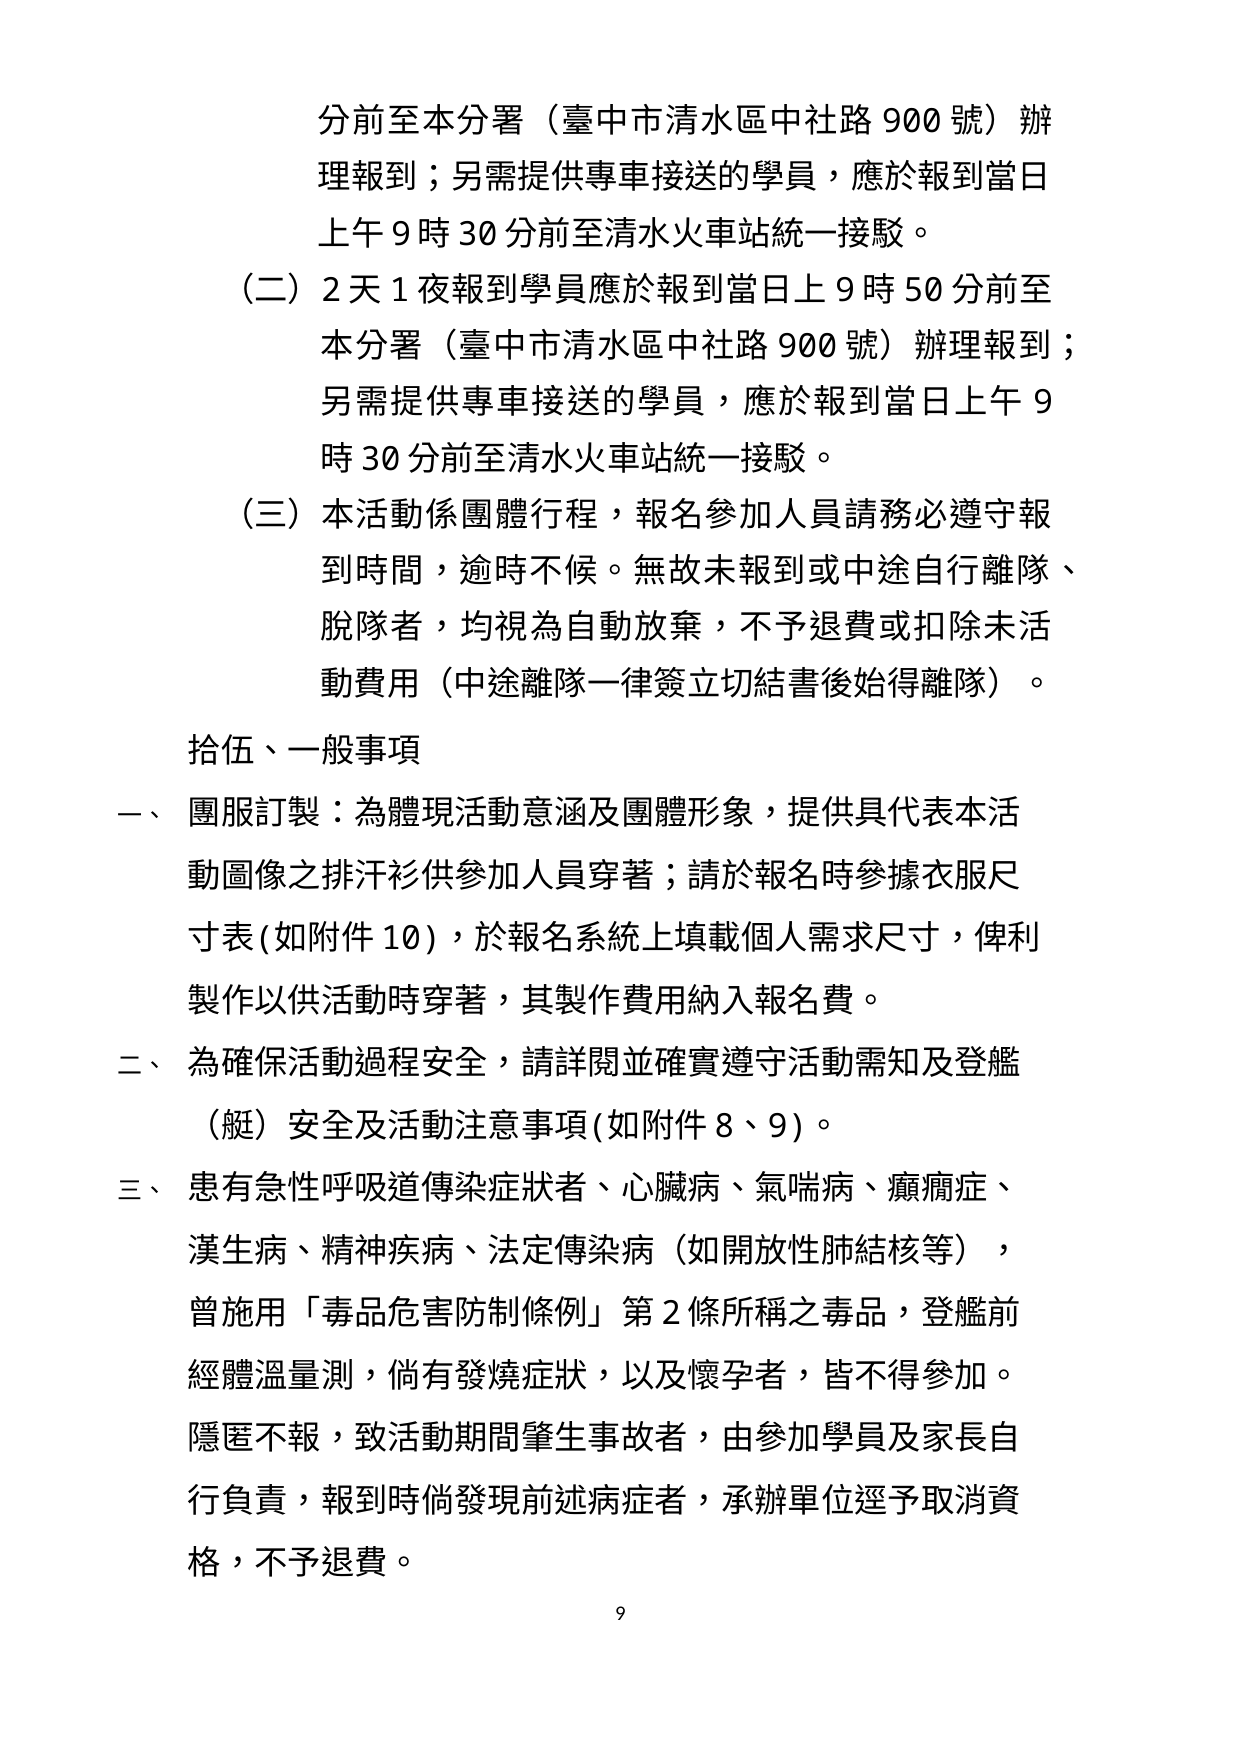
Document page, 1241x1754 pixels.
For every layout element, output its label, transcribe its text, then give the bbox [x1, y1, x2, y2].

list 為確保活動過程安全，請詳閱並確實遵守活動需知及登艦（艇）安全及活動注意事項(如附件8、9)。 [117, 1019, 1053, 1144]
list 2天1夜報到學員應於報到當日上9時50分前至本分署（臺中市清水區中社路900號）辦理報到；另需提供專車接送的學員，應於報到當日上午9時30分前至清水火車站統一接駁。 [221, 256, 1053, 481]
list 患有急性呼吸道傳染症狀者、心臟病、氣喘病、癲癇症、漢生病、精神疾病、法定傳染病（如開放性肺結核等），曾施用「毒品危害防制條例」第2條所稱之毒品，登艦前經體溫量測，倘有發燒症狀，以及懷孕者，皆不得參加。隱匿不報，致活動期間肇生事故者，由參加學員及家長自行負責，報到時倘發現前述病症者，承辦單位逕予取消資格，不予退費。 [117, 1144, 1053, 1581]
list 團服訂製：為體現活動意涵及團體形象，提供具代表本活動圖像之排汗衫供參加人員穿著；請於報名時參據衣服尺寸表(如附件10)，於報名系統上填載個人需求尺寸，俾利製作以供活動時穿著，其製作費用納入報名費。 [117, 769, 1053, 1019]
text 拾伍、一般事項 [187, 706, 1053, 769]
list 本活動係團體行程，報名參加人員請務必遵守報到時間，逾時不候。無故未報到或中途自行離隊、脫隊者，均視為自動放棄，不予退費或扣除未活動費用（中途離隊一律簽立切結書後始得離隊）。 [221, 481, 1053, 706]
list 分前至本分署（臺中市清水區中社路900號）辦理報到；另需提供專車接送的學員，應於報到當日上午9時30分前至清水火車站統一接駁。 [220, 87, 1053, 256]
